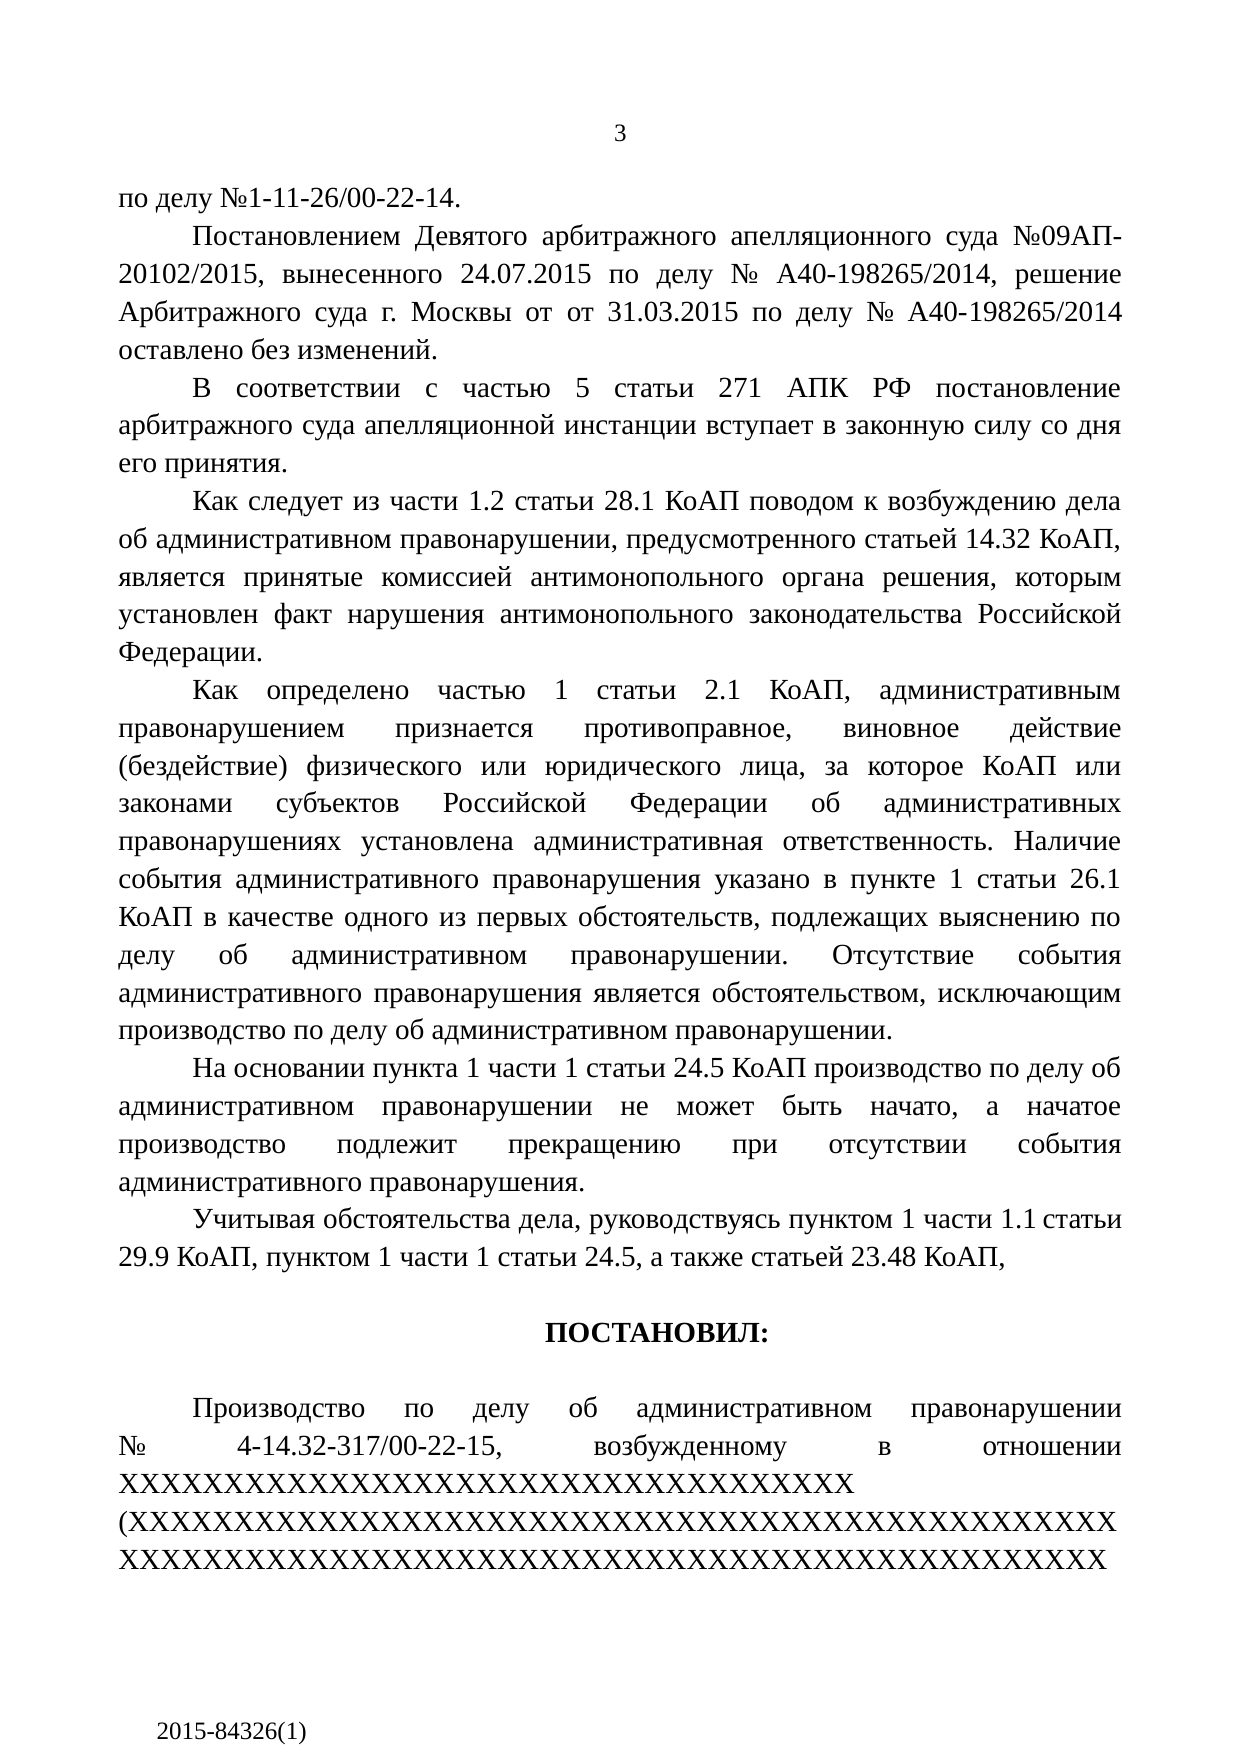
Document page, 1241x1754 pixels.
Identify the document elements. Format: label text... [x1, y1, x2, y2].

text Как следует из части 1.2 статьи 28.1 КоАП поводом к возбуждению дела об административном правонарушении, предусмотренного статьей 14.32 КоАП, является принятые комиссией антимонопольного органа решения, которым установлен факт нарушения антимонопольного законодательства Российской Федерации. [118, 479, 1122, 668]
text Учитывая обстоятельства дела, руководствуясь пунктом 1 части 1.1 статьи 29.9 КоАП, пунктом 1 части 1 статьи 24.5, а также статьей 23.48 КоАП, [118, 1197, 1122, 1273]
text по делу №1-11-26/00-22-14. [118, 176, 1122, 214]
text На основании пункта 1 части 1 статьи 24.5 КоАП производство по делу об административном правонарушении не может быть начато, а начатое производство подлежит прекращению при отсутствии события административного правонарушения. [118, 1046, 1122, 1197]
text Постановлением Девятого арбитражного апелляционного суда №09АП-20102/2015, вынесенного 24.07.2015 по делу № А40-198265/2014, решение Арбитражного суда г. Москвы от от 31.03.2015 по делу № А40-198265/2014 оставлено без изменений. [118, 214, 1122, 365]
text Производство по делу об административном правонарушении № 4-14.32-317/00-22-15, возбужденному в отношении XXXXXXXXXXXXXXXXXXXXXXXXXXXXXXXXXXX (XXXXXXXXXXXXXXXXXXXXXXXXXXXXXXXXXXXXXXXXXXXXXXXXXXXXXXXXXXXXXXXXXXXXXXXXXXXXXXXXXXXXXXXXXXXXXX [118, 1386, 1122, 1575]
text ПОСТАНОВИЛ: [118, 1311, 1122, 1348]
text Как определено частью 1 статьи 2.1 КоАП, административным правонарушением признается противоправное, виновное действие (бездействие) физического или юридического лица, за которое КоАП или законами субъектов Российской Федерации об административных правонарушениях установлена административная ответственность. Наличие события административного правонарушения указано в пункте 1 статьи 26.1 КоАП в качестве одного из первых обстоятельств, подлежащих выяснению по делу об административном правонарушении. Отсутствие события административного правонарушения является обстоятельством, исключающим производство по делу об административном правонарушении. [118, 668, 1122, 1046]
text В соответствии с частью 5 статьи 271 АПК РФ постановление арбитражного суда апелляционной инстанции вступает в законную силу со дня его принятия. [118, 365, 1122, 479]
